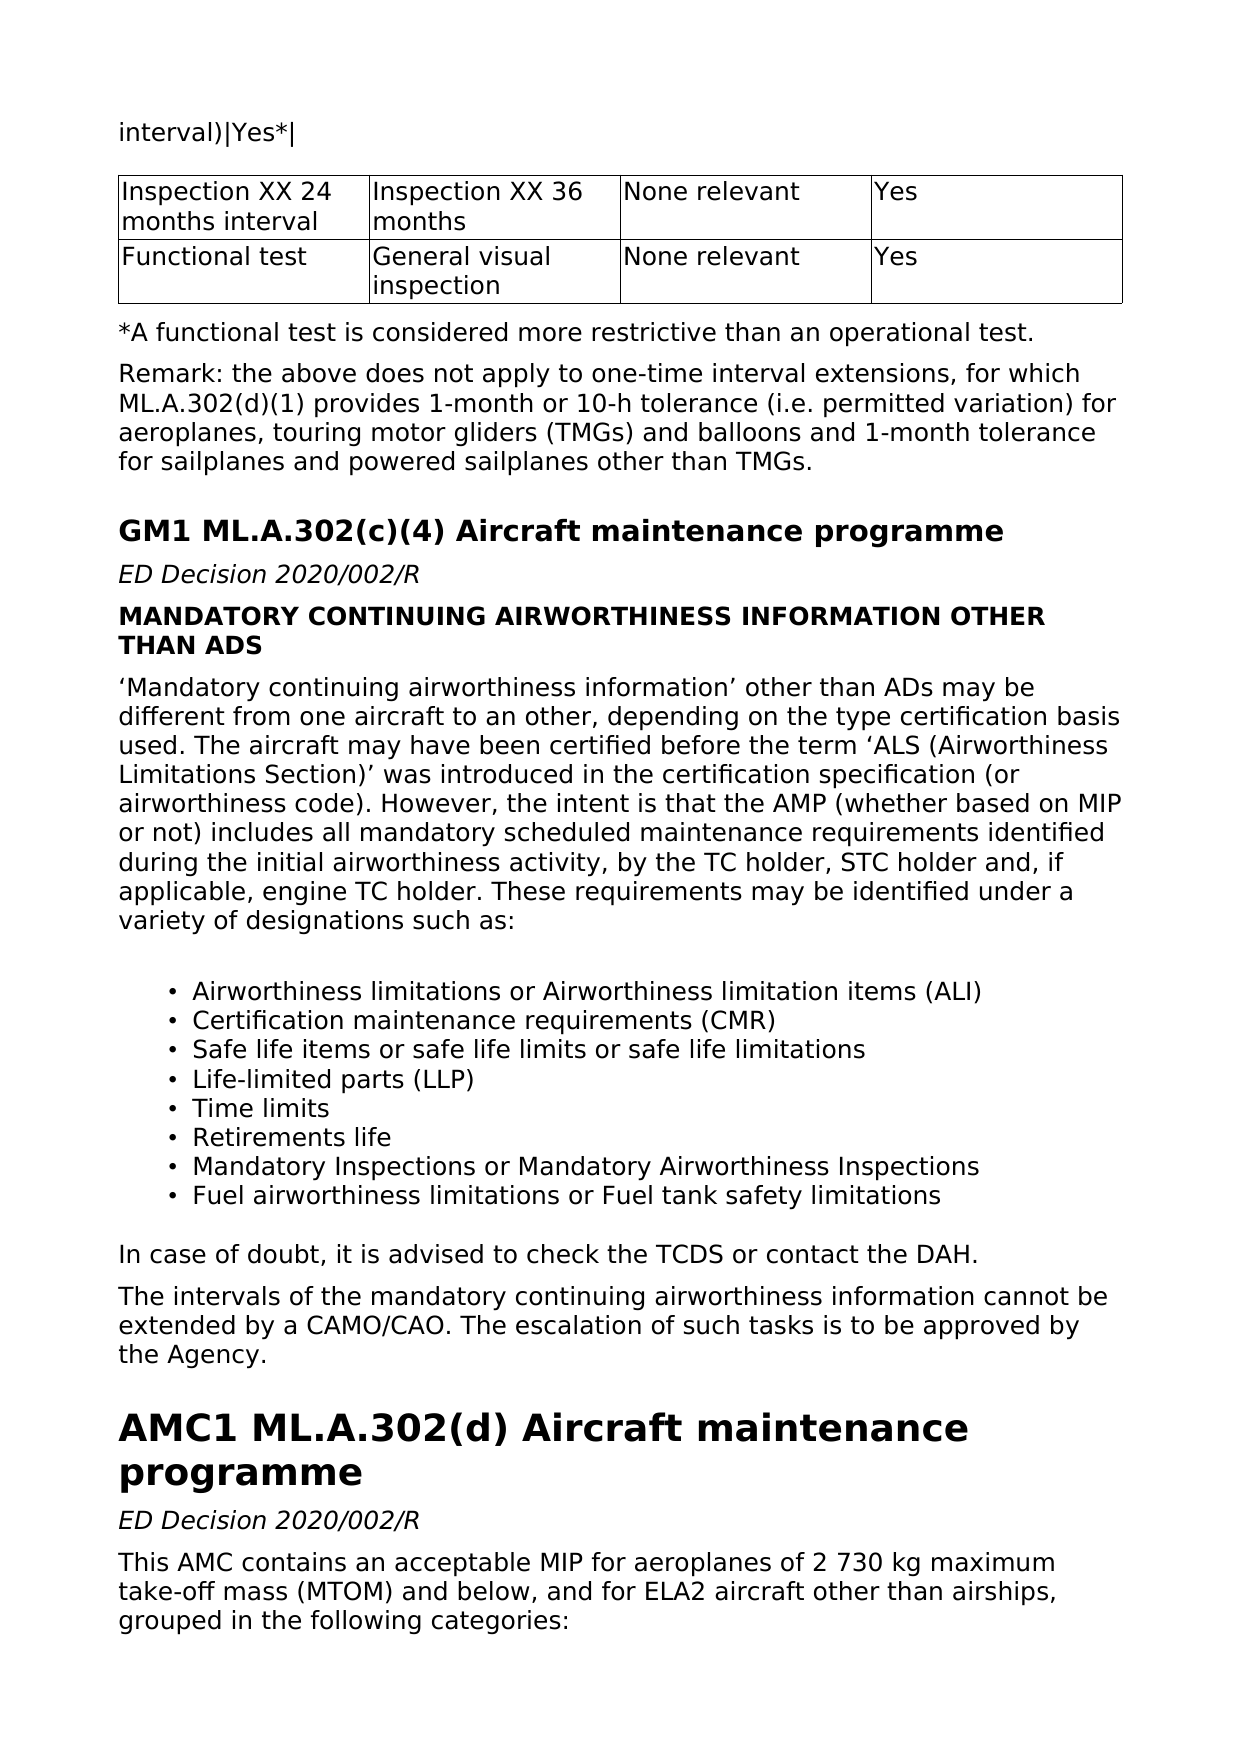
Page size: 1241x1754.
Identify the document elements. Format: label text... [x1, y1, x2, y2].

text ED Decision 2020/002/R [118, 1507, 1122, 1536]
text This AMC contains an acceptable MIP for aeroplanes of 2 730 kg maximum take-off mass (MTOM) and below, and for ELA2 aircraft other than airships, grouped in the following categories: [118, 1548, 1122, 1636]
list Time limits [177, 1094, 1122, 1123]
list Life-limited parts (LLP) [177, 1065, 1122, 1094]
list Retirements life [177, 1123, 1122, 1152]
list Airworthiness limitations or Airworthiness limitation items (ALI) [177, 977, 1122, 1006]
text The intervals of the mandatory continuing airworthiness information cannot be extended by a CAMO/CAO. The escalation of such tasks is to be approved by the Agency. [118, 1282, 1122, 1369]
list Safe life items or safe life limits or safe life limitations [177, 1036, 1122, 1065]
table_cell Functional test [119, 240, 369, 303]
text *A functional test is considered more restrictive than an operational test. [118, 318, 1122, 347]
table_cell General visual inspection [370, 240, 620, 303]
table_header Yes [872, 176, 1122, 239]
table_header None relevant [621, 176, 871, 239]
table_header Inspection XX 36 months [370, 176, 620, 239]
table_header Inspection XX 24 months interval [119, 176, 369, 239]
list Certification maintenance requirements (CMR) [177, 1006, 1122, 1036]
text In case of doubt, it is advised to check the TCDS or contact the DAH. [118, 1240, 1122, 1269]
text ‘Mandatory continuing airworthiness information’ other than ADs may be different from one aircraft to an other, depending on the type certification basis used. The aircraft may have been certified before the term ‘ALS (Airworthiness Limitations Section)’ was introduced in the certification specification (or airworthiness code). However, the intent is that the AMP (whether based on MIP or not) includes all mandatory scheduled maintenance requirements identified during the initial airworthiness activity, by the TC holder, STC holder and, if applicable, engine TC holder. These requirements may be identified under a variety of designations such as: [118, 673, 1122, 935]
table_cell None relevant [621, 240, 871, 303]
text interval)|Yes*| [118, 118, 1122, 147]
text Remark: the above does not apply to one-time interval extensions, for which ML.A.302(d)(1) provides 1-month or 10-h tolerance (i.e. permitted variation) for aeroplanes, touring motor gliders (TMGs) and balloons and 1-month tolerance for sailplanes and powered sailplanes other than TMGs. [118, 360, 1122, 476]
text MANDATORY CONTINUING AIRWORTHINESS INFORMATION OTHER THAN ADS [118, 602, 1122, 660]
text ED Decision 2020/002/R [118, 560, 1122, 589]
list Fuel airworthiness limitations or Fuel tank safety limitations [177, 1181, 1122, 1211]
list Mandatory Inspections or Mandatory Airworthiness Inspections [177, 1152, 1122, 1181]
table_cell Yes [872, 240, 1122, 303]
subtitle AMC1 ML.A.302(d) Aircraft maintenance programme [118, 1407, 1122, 1494]
subtitle GM1 ML.A.302(c)(4) Aircraft maintenance programme [118, 514, 1122, 548]
